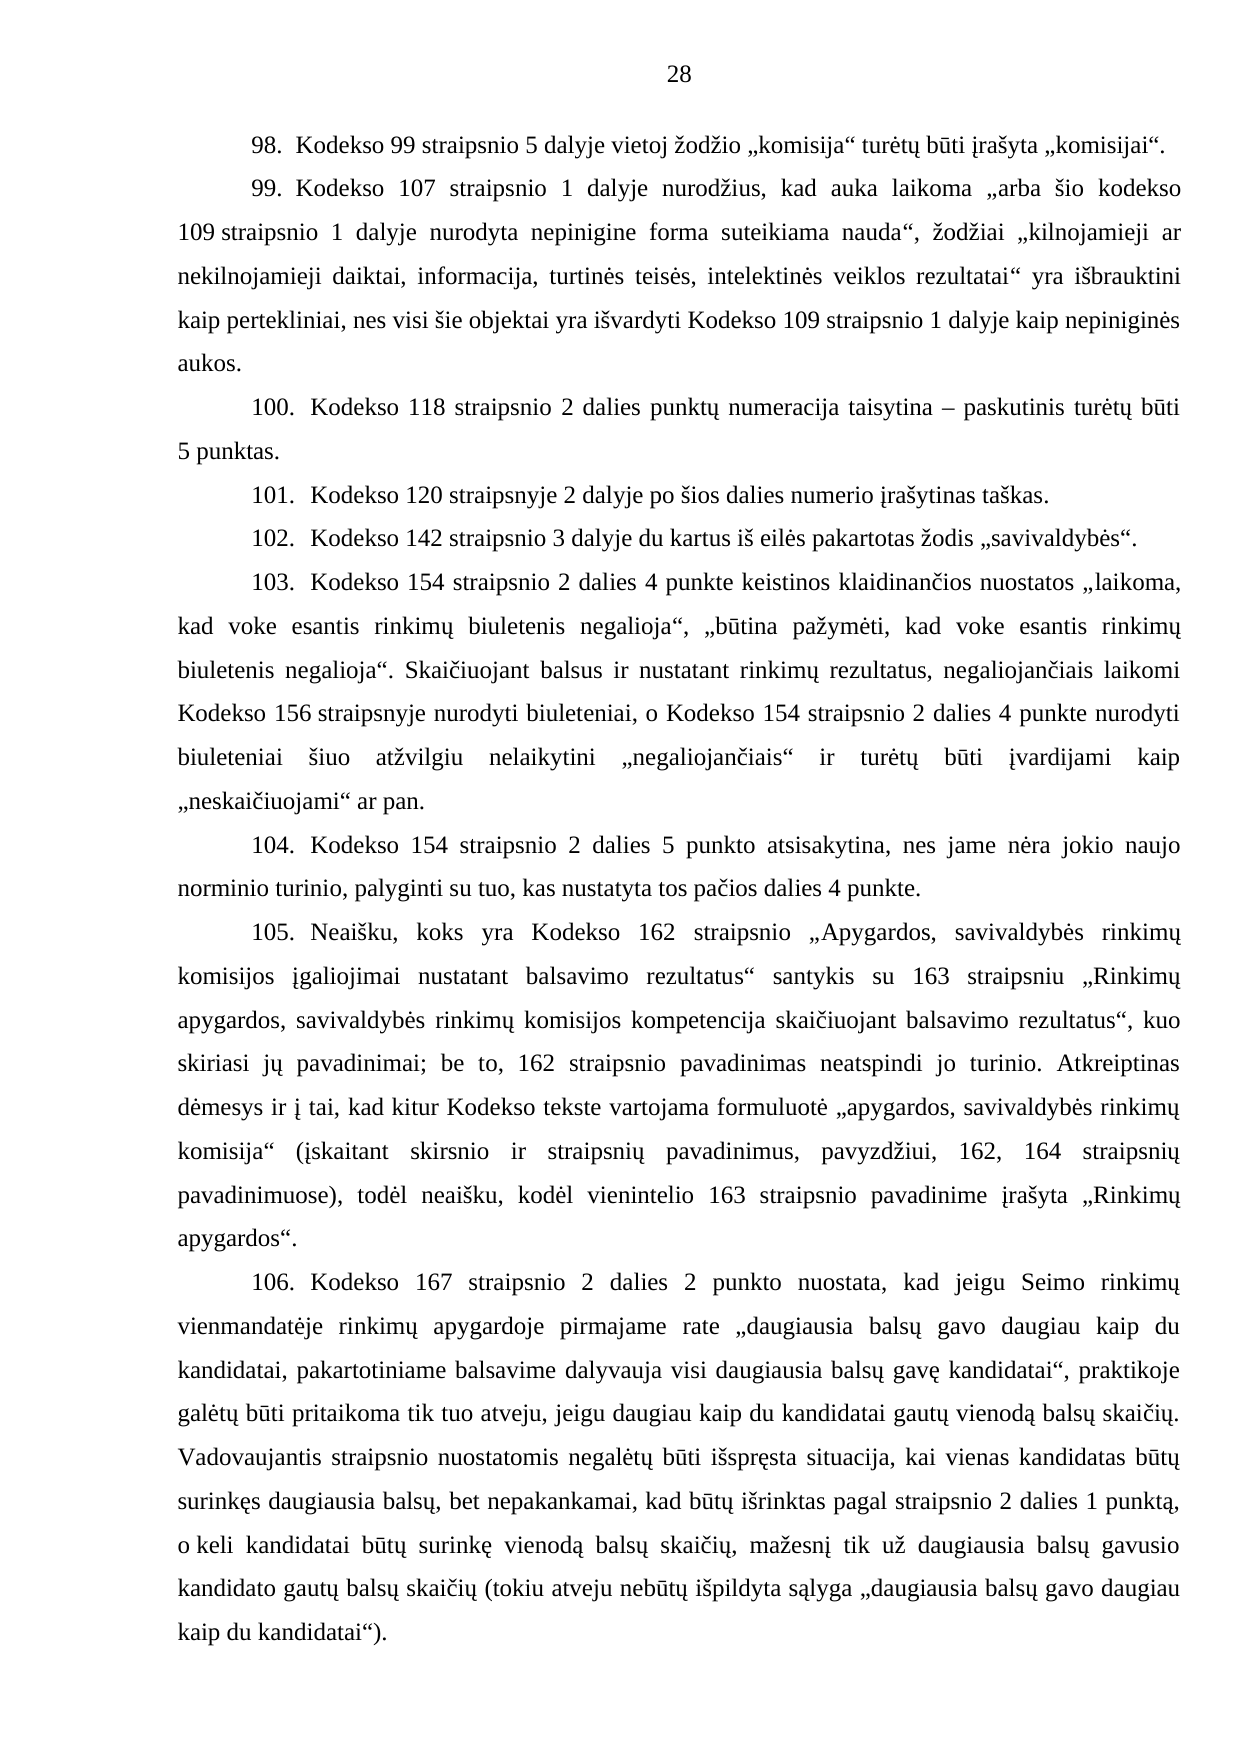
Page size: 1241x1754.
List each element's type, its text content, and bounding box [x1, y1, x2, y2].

list Kodekso 118 straipsnio 2 dalies punktų numeracija taisytina – paskutinis turėtų būti 5 punktas. [177, 381, 1181, 468]
list Kodekso 142 straipsnio 3 dalyje du kartus iš eilės pakartotas žodis „savivaldybės“. [177, 512, 1181, 556]
list Kodekso 120 straipsnyje 2 dalyje po šios dalies numerio įrašytinas taškas. [177, 468, 1181, 512]
list Kodekso 107 straipsnio 1 dalyje nurodžius, kad auka laikoma „arba šio kodekso 109 straipsnio 1 dalyje nurodyta nepinigine forma suteikiama nauda“, žodžiai „kilnojamieji ar nekilnojamieji daiktai, informacija, turtinės teisės, intelektinės veiklos rezultatai“ yra išbrauktini kaip pertekliniai, nes visi šie objektai yra išvardyti Kodekso 109 straipsnio 1 dalyje kaip nepiniginės aukos. [177, 162, 1181, 381]
list Kodekso 167 straipsnio 2 dalies 2 punkto nuostata, kad jeigu Seimo rinkimų vienmandatėje rinkimų apygardoje pirmajame rate „daugiausia balsų gavo daugiau kaip du kandidatai, pakartotiniame balsavime dalyvauja visi daugiausia balsų gavę kandidatai“, praktikoje galėtų būti pritaikoma tik tuo atveju, jeigu daugiau kaip du kandidatai gautų vienodą balsų skaičių. Vadovaujantis straipsnio nuostatomis negalėtų būti išspręsta situacija, kai vienas kandidatas būtų surinkęs daugiausia balsų, bet nepakankamai, kad būtų išrinktas pagal straipsnio 2 dalies 1 punktą, o keli kandidatai būtų surinkę vienodą balsų skaičių, mažesnį tik už daugiausia balsų gavusio kandidato gautų balsų skaičių (tokiu atveju nebūtų išpildyta sąlyga „daugiausia balsų gavo daugiau kaip du kandidatai“). [177, 1256, 1181, 1649]
list Kodekso 154 straipsnio 2 dalies 4 punkte keistinos klaidinančios nuostatos „laikoma, kad voke esantis rinkimų biuletenis negalioja“, „būtina pažymėti, kad voke esantis rinkimų biuletenis negalioja“. Skaičiuojant balsus ir nustatant rinkimų rezultatus, negaliojančiais laikomi Kodekso 156 straipsnyje nurodyti biuleteniai, o Kodekso 154 straipsnio 2 dalies 4 punkte nurodyti biuleteniai šiuo atžvilgiu nelaikytini „negaliojančiais“ ir turėtų būti įvardijami kaip „neskaičiuojami“ ar pan. [177, 556, 1181, 818]
list Kodekso 154 straipsnio 2 dalies 5 punkto atsisakytina, nes jame nėra jokio naujo norminio turinio, palyginti su tuo, kas nustatyta tos pačios dalies 4 punkte. [177, 818, 1181, 906]
list Kodekso 99 straipsnio 5 dalyje vietoj žodžio „komisija“ turėtų būti įrašyta „komisijai“. [177, 118, 1181, 162]
list Neaišku, koks yra Kodekso 162 straipsnio „Apygardos, savivaldybės rinkimų komisijos įgaliojimai nustatant balsavimo rezultatus“ santykis su 163 straipsniu „Rinkimų apygardos, savivaldybės rinkimų komisijos kompetencija skaičiuojant balsavimo rezultatus“, kuo skiriasi jų pavadinimai; be to, 162 straipsnio pavadinimas neatspindi jo turinio. Atkreiptinas dėmesys ir į tai, kad kitur Kodekso tekste vartojama formuluotė „apygardos, savivaldybės rinkimų komisija“ (įskaitant skirsnio ir straipsnių pavadinimus, pavyzdžiui, 162, 164 straipsnių pavadinimuose), todėl neaišku, kodėl vienintelio 163 straipsnio pavadinime įrašyta „Rinkimų apygardos“. [177, 906, 1181, 1256]
